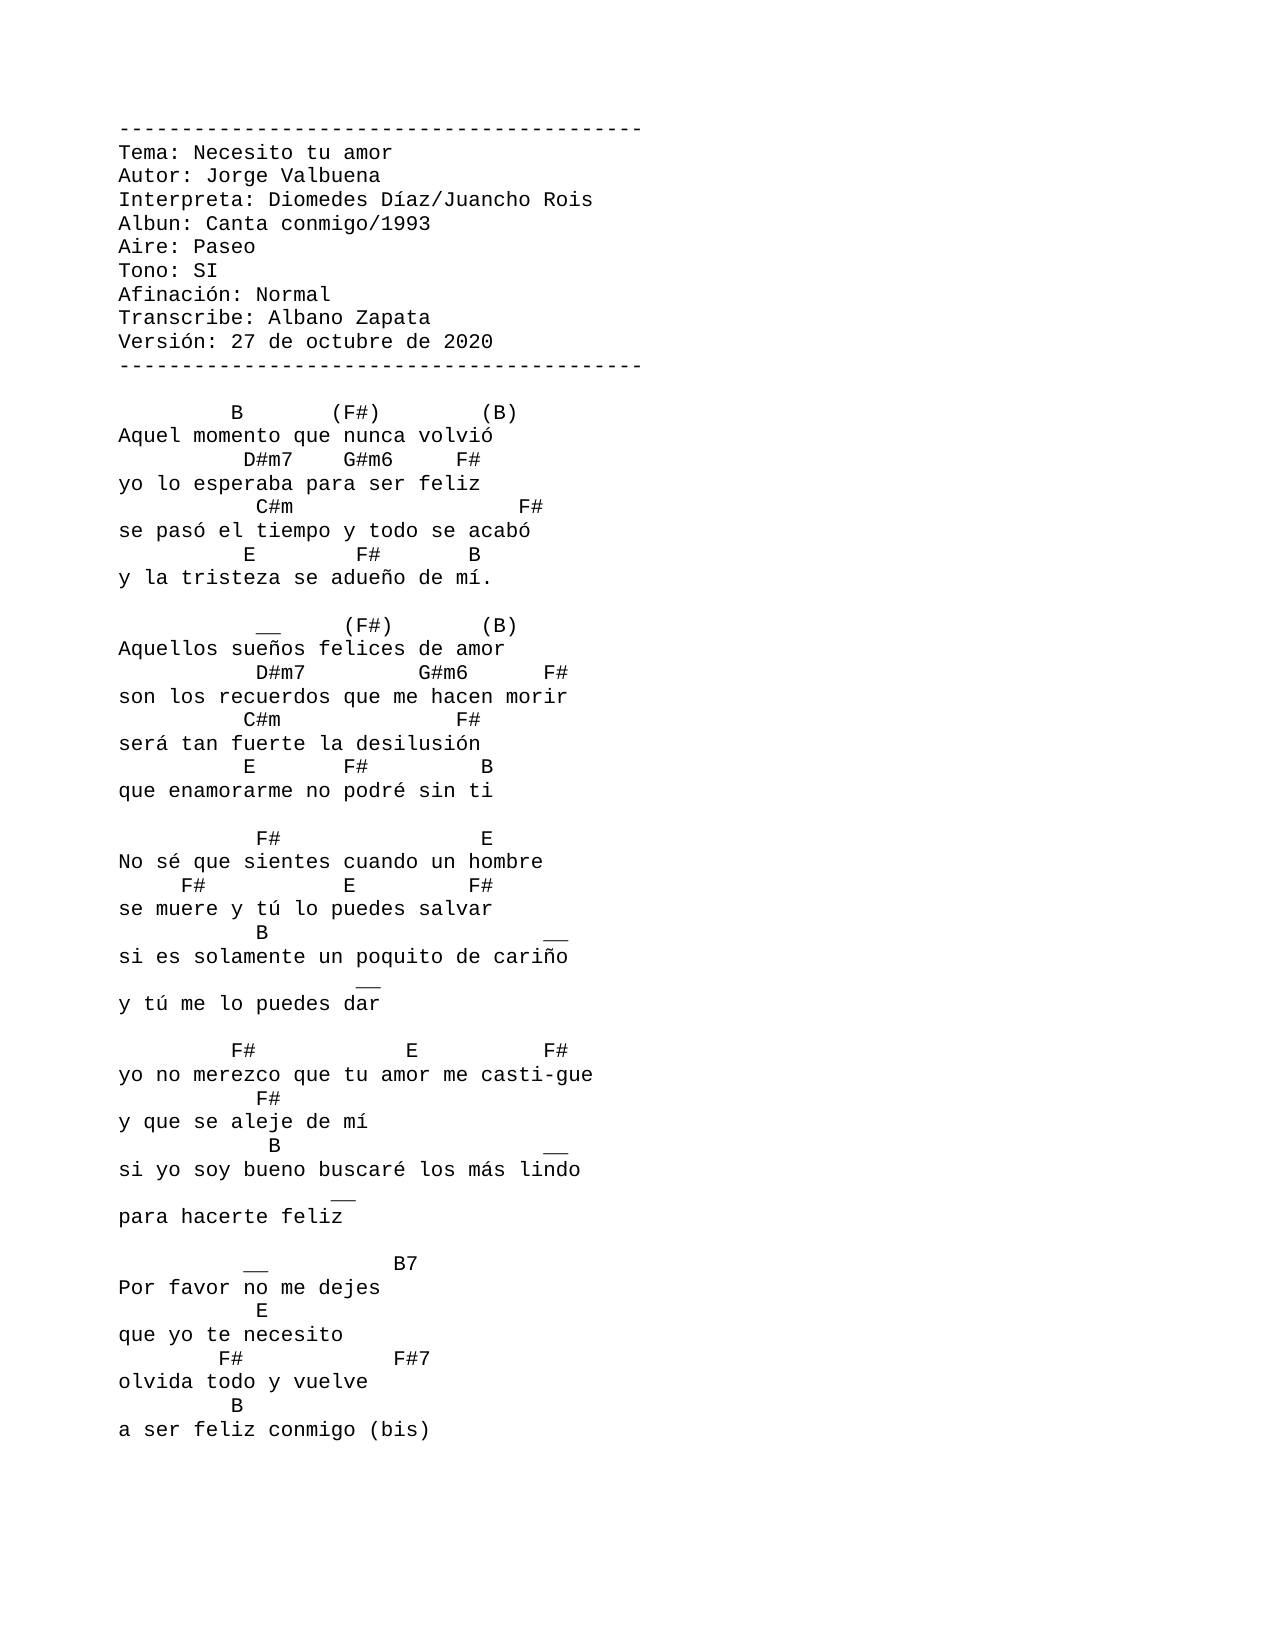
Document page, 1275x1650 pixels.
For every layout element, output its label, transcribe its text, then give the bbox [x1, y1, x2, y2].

text olvida todo y vuelve [118, 1371, 1157, 1395]
text __ (F#) (B) [118, 615, 1157, 638]
text F# E F# [118, 1040, 1157, 1064]
text yo lo esperaba para ser feliz [118, 473, 1157, 496]
text D#m7 G#m6 F# [118, 449, 1157, 473]
text y tú me lo puedes dar [118, 993, 1157, 1017]
text __ [118, 1182, 1157, 1206]
text F# [118, 1088, 1157, 1111]
text se muere y tú lo puedes salvar [118, 898, 1157, 922]
text ------------------------------------------ [118, 354, 1157, 378]
text E F# B [118, 757, 1157, 780]
text son los recuerdos que me hacen morir [118, 686, 1157, 709]
text Aire: Paseo [118, 236, 1157, 260]
text No sé que sientes cuando un hombre [118, 851, 1157, 875]
text para hacerte feliz [118, 1206, 1157, 1229]
text Transcribe: Albano Zapata [118, 307, 1157, 331]
text será tan fuerte la desilusión [118, 733, 1157, 757]
text Afinación: Normal [118, 284, 1157, 307]
text Autor: Jorge Valbuena [118, 165, 1157, 189]
text C#m F# [118, 709, 1157, 733]
text E [118, 1300, 1157, 1324]
text __ B7 [118, 1253, 1157, 1277]
text a ser feliz conmigo (bis) [118, 1419, 1157, 1442]
text que enamorarme no podré sin ti [118, 780, 1157, 804]
text que yo te necesito [118, 1324, 1157, 1348]
text se pasó el tiempo y todo se acabó [118, 520, 1157, 544]
text B __ [118, 1135, 1157, 1158]
text B (F#) (B) [118, 402, 1157, 426]
text y la tristeza se adueño de mí. [118, 567, 1157, 591]
text Versión: 27 de octubre de 2020 [118, 331, 1157, 354]
text si yo soy bueno buscaré los más lindo [118, 1158, 1157, 1182]
text E F# B [118, 544, 1157, 567]
text Tema: Necesito tu amor [118, 142, 1157, 165]
text Por favor no me dejes [118, 1277, 1157, 1300]
text F# E [118, 827, 1157, 851]
text B [118, 1395, 1157, 1419]
text C#m F# [118, 496, 1157, 520]
text B __ [118, 922, 1157, 946]
text F# F#7 [118, 1348, 1157, 1371]
text y que se aleje de mí [118, 1111, 1157, 1135]
text Albun: Canta conmigo/1993 [118, 213, 1157, 236]
text si es solamente un poquito de cariño [118, 946, 1157, 969]
text __ [118, 969, 1157, 993]
text Tono: SI [118, 260, 1157, 284]
text F# E F# [118, 875, 1157, 898]
text ------------------------------------------ [118, 118, 1157, 142]
text D#m7 G#m6 F# [118, 662, 1157, 686]
text yo no merezco que tu amor me casti-gue [118, 1064, 1157, 1088]
text Aquel momento que nunca volvió [118, 426, 1157, 449]
text Aquellos sueños felices de amor [118, 638, 1157, 662]
text Interpreta: Diomedes Díaz/Juancho Rois [118, 189, 1157, 213]
